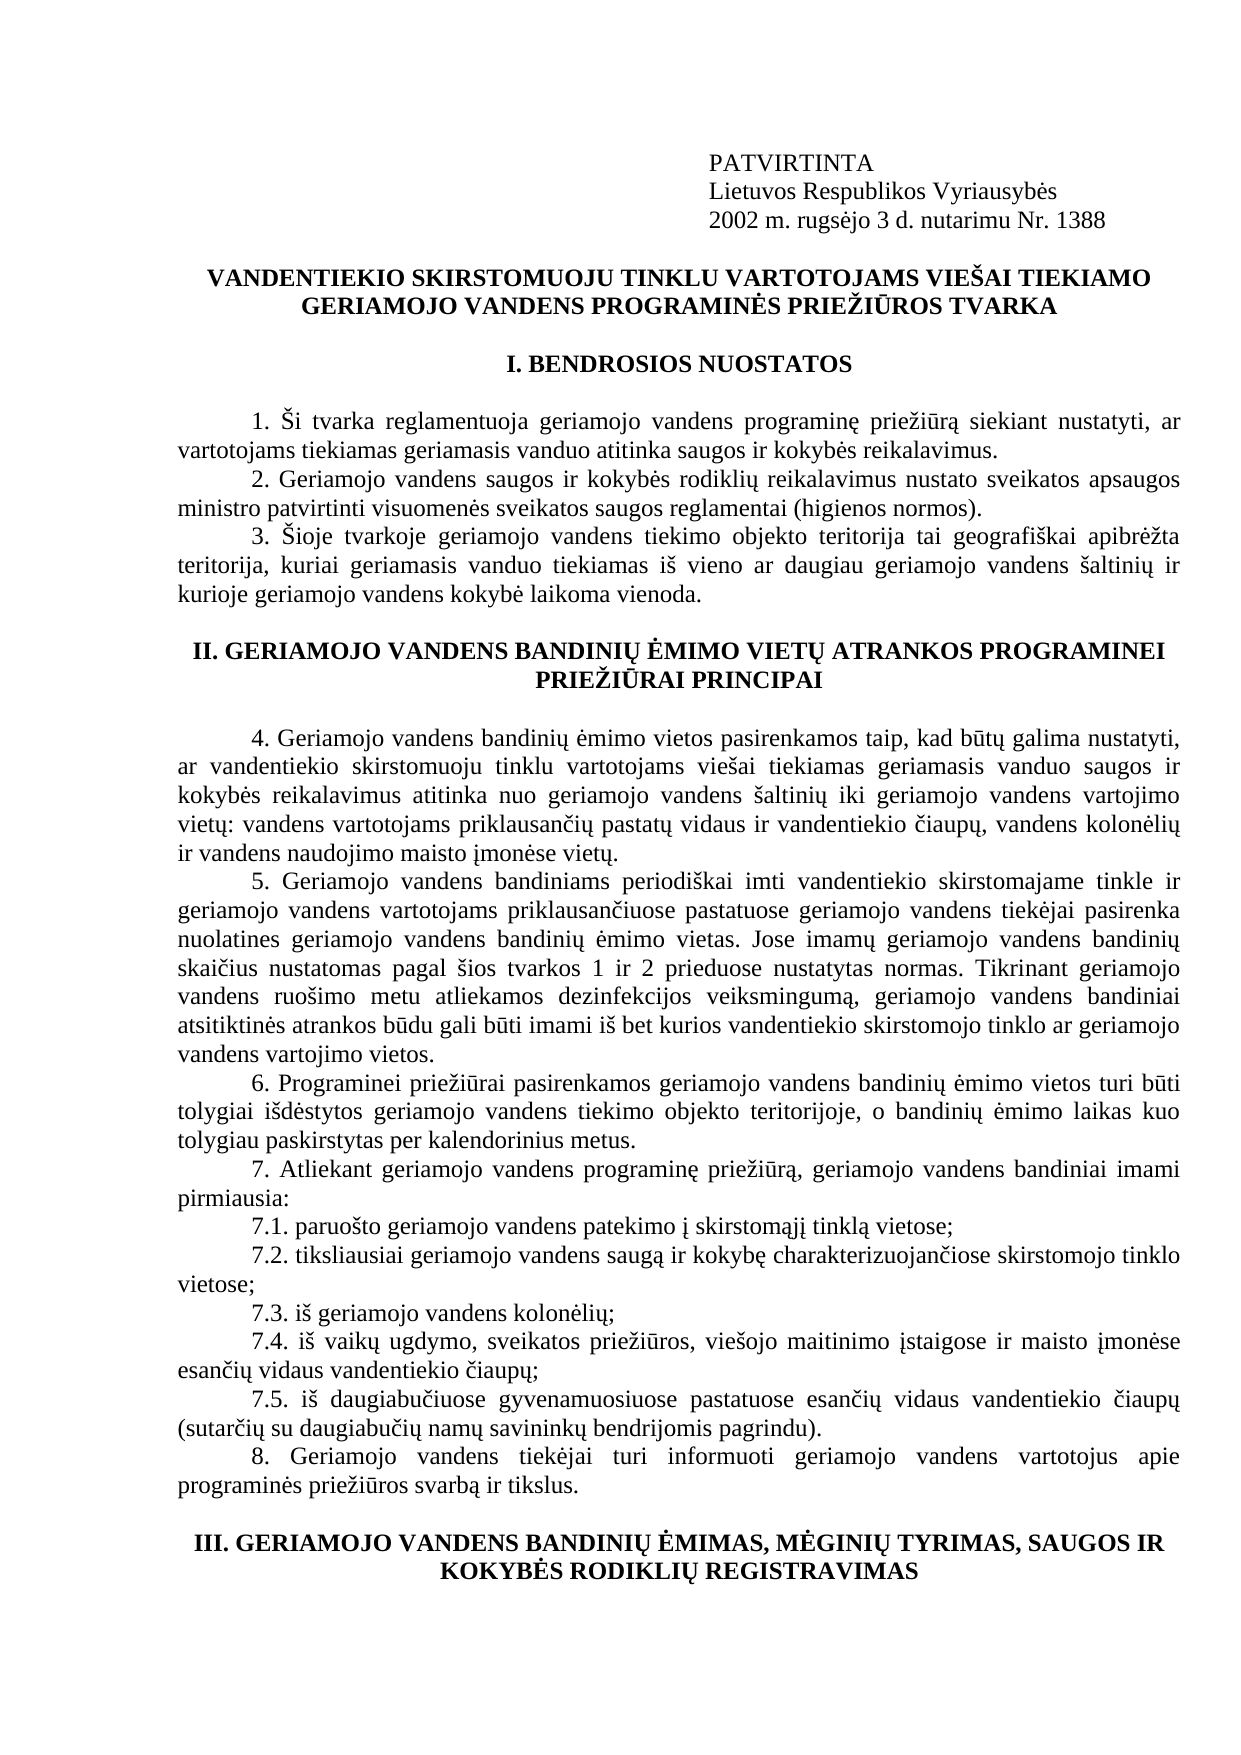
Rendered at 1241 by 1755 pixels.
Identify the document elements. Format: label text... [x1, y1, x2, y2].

text 7.4. iš vaikų ugdymo, sveikatos priežiūros, viešojo maitinimo įstaigose ir maisto įmonėse esančių vidaus vandentiekio čiaupų; [177, 1326, 1181, 1384]
text Lietuvos Respublikos Vyriausybės [177, 176, 1181, 205]
text 1. Ši tvarka reglamentuoja geriamojo vandens programinę priežiūrą siekiant nustatyti, ar vartotojams tiekiamas geriamasis vanduo atitinka saugos ir kokybės reikalavimus. [177, 406, 1181, 464]
text 2002 m. rugsėjo 3 d. nutarimu Nr. 1388 [177, 205, 1181, 234]
text PATVIRTINTA [177, 148, 1181, 176]
text 7.5. iš daugiabučiuose gyvenamuosiuose pastatuose esančių vidaus vandentiekio čiaupų (sutarčių su daugiabučių namų savininkų bendrijomis pagrindu). [177, 1384, 1181, 1441]
text I. BENDROSIOS NUOSTATOS [177, 349, 1181, 378]
text 8. Geriamojo vandens tiekėjai turi informuoti geriamojo vandens vartotojus apie programinės priežiūros svarbą ir tikslus. [177, 1441, 1181, 1499]
text VANDENTIEKIO SKIRSTOMUOJU TINKLU VARTOTOJAMS VIEŠAI TIEKIAMO GERIAMOJO VANDENS PROGRAMINĖS PRIEŽIŪROS TVARKA [177, 263, 1181, 320]
text 4. Geriamojo vandens bandinių ėmimo vietos pasirenkamos taip, kad būtų galima nustatyti, ar vandentiekio skirstomuoju tinklu vartotojams viešai tiekiamas geriamasis vanduo saugos ir kokybės reikalavimus atitinka nuo geriamojo vandens šaltinių iki geriamojo vandens vartojimo vietų: vandens vartotojams priklausančių pastatų vidaus ir vandentiekio čiaupų, vandens kolonėlių ir vandens naudojimo maisto įmonėse vietų. [177, 723, 1181, 866]
text III. GERIAMOJO VANDENS BANDINIŲ ĖMIMAS, MĖGINIŲ TYRIMAS, SAUGOS IR KOKYBĖS RODIKLIŲ REGISTRAVIMAS [177, 1528, 1181, 1585]
text 7. Atliekant geriamojo vandens programinę priežiūrą, geriamojo vandens bandiniai imami pirmiausia: [177, 1154, 1181, 1211]
text 7.2. tiksliausiai geriamojo vandens saugą ir kokybę charakterizuojančiose skirstomojo tinklo vietose; [177, 1240, 1181, 1298]
text 2. Geriamojo vandens saugos ir kokybės rodiklių reikalavimus nustato sveikatos apsaugos ministro patvirtinti visuomenės sveikatos saugos reglamentai (higienos normos). [177, 464, 1181, 521]
text II. GERIAMOJO VANDENS BANDINIŲ ĖMIMO VIETŲ ATRANKOS PROGRAMINEI PRIEŽIŪRAI PRINCIPAI [177, 636, 1181, 694]
text 7.3. iš geriamojo vandens kolonėlių; [177, 1298, 1181, 1326]
text 5. Geriamojo vandens bandiniams periodiškai imti vandentiekio skirstomajame tinkle ir geriamojo vandens vartotojams priklausančiuose pastatuose geriamojo vandens tiekėjai pasirenka nuolatines geriamojo vandens bandinių ėmimo vietas. Jose imamų geriamojo vandens bandinių skaičius nustatomas pagal šios tvarkos 1 ir 2 prieduose nustatytas normas. Tikrinant geriamojo vandens ruošimo metu atliekamos dezinfekcijos veiksmingumą, geriamojo vandens bandiniai atsitiktinės atrankos būdu gali būti imami iš bet kurios vandentiekio skirstomojo tinklo ar geriamojo vandens vartojimo vietos. [177, 866, 1181, 1068]
text 3. Šioje tvarkoje geriamojo vandens tiekimo objekto teritorija tai geografiškai apibrėžta teritorija, kuriai geriamasis vanduo tiekiamas iš vieno ar daugiau geriamojo vandens šaltinių ir kurioje geriamojo vandens kokybė laikoma vienoda. [177, 521, 1181, 608]
text 6. Programinei priežiūrai pasirenkamos geriamojo vandens bandinių ėmimo vietos turi būti tolygiai išdėstytos geriamojo vandens tiekimo objekto teritorijoje, o bandinių ėmimo laikas kuo tolygiau paskirstytas per kalendorinius metus. [177, 1068, 1181, 1154]
text 7.1. paruošto geriamojo vandens patekimo į skirstomąjį tinklą vietose; [177, 1211, 1181, 1240]
